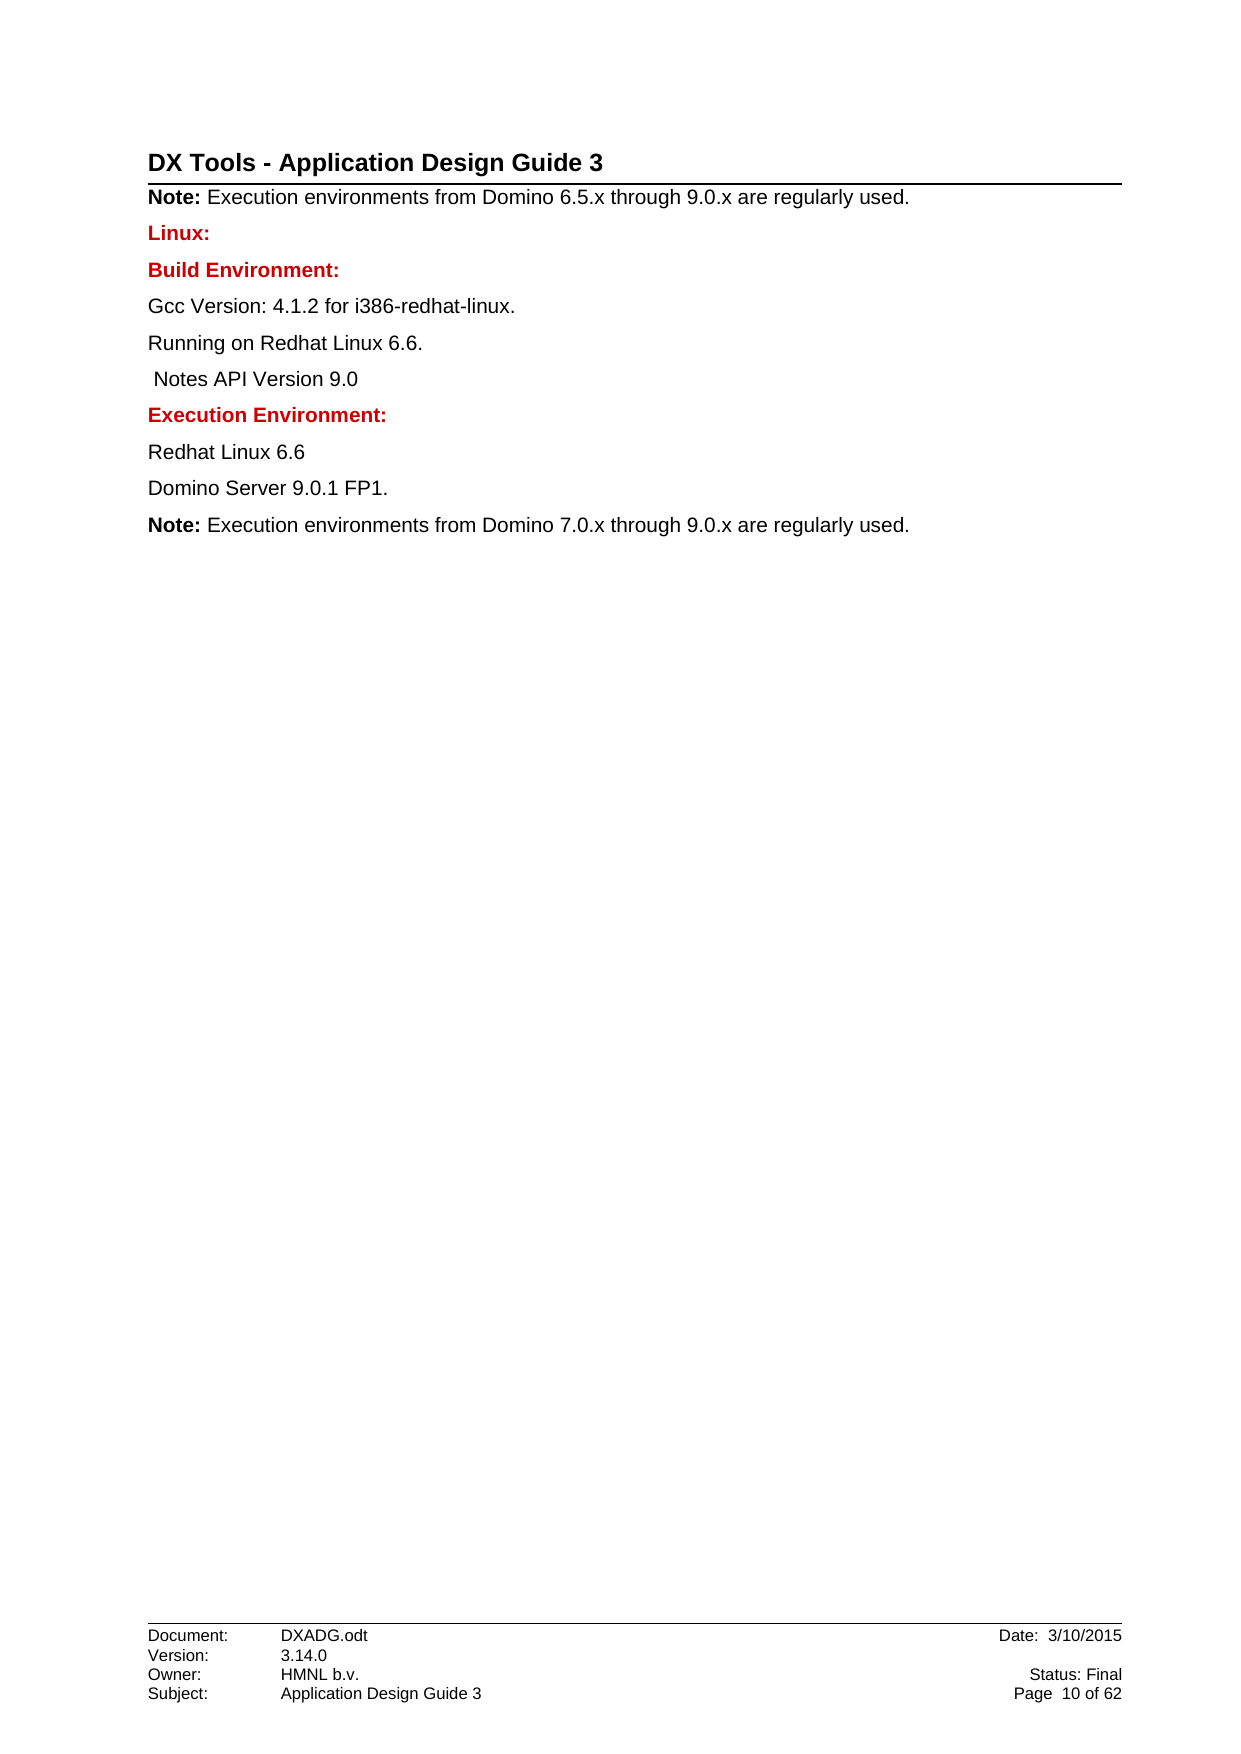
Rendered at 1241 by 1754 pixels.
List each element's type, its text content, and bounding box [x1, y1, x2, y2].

text Execution Environment: [148, 403, 1122, 427]
text Linux: [148, 221, 1122, 245]
text Redhat Linux 6.6 [148, 440, 1122, 464]
text Notes API Version 9.0 [148, 367, 1122, 391]
text Running on Redhat Linux 6.6. [148, 330, 1122, 354]
text Note: Execution environments from Domino 6.5.x through 9.0.x are regularly used. [148, 185, 1122, 208]
text Gcc Version: 4.1.2 for i386-redhat-linux. [148, 294, 1122, 318]
text Domino Server 9.0.1 FP1. [148, 476, 1122, 500]
text Note: Execution environments from Domino 7.0.x through 9.0.x are regularly used. [148, 513, 1122, 537]
text Build Environment: [148, 257, 1122, 281]
